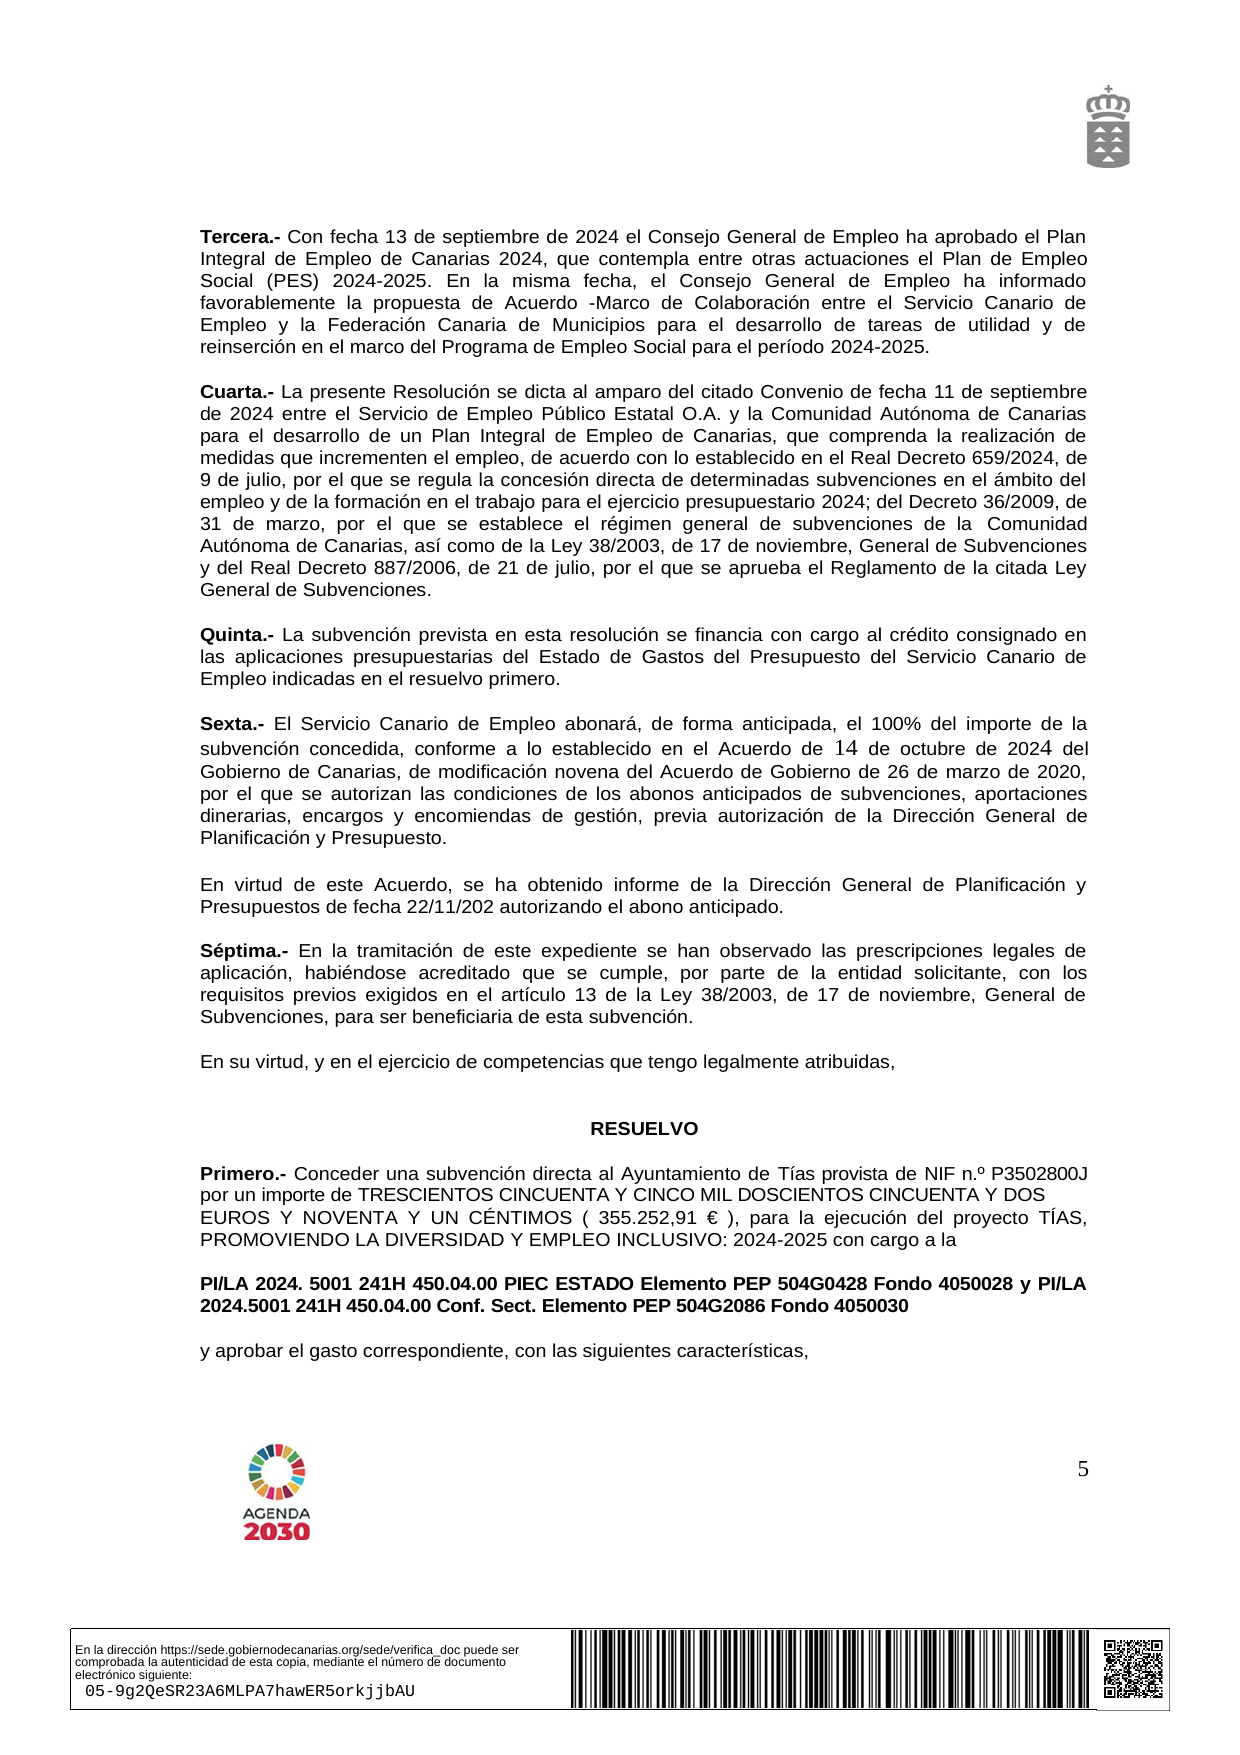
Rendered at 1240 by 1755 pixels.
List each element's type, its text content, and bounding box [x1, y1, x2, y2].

text En virtud de este Acuerdo, se ha obtenido informe de la Dirección General de Planificación y Presupuestos de fecha 22/11/202 autorizando el abono anticipado. [200, 874, 1088, 917]
subtitle 5 [310, 1455, 1089, 1482]
text En su virtud, y en el ejercicio de competencias que tengo legalmente atribuidas, [200, 1051, 1135, 1072]
subtitle PI/LA 2024. 5001 241H 450.04.00 PIEC ESTADO Elemento PEP 504G0428 Fondo 4050028 y PI/LA 2024.5001 241H 450.04.00 Conf. Sect. Elemento PEP 504G2086 Fondo 4050030 [200, 1273, 1087, 1316]
text Sexta.- El Servicio Canario de Empleo abonará, de forma anticipada, el 100% del importe de la subvención concedida, conforme a lo establecido en el Acuerdo de 14 de octubre de 2024 del Gobierno de Canarias, de modificación novena del Acuerdo de Gobierno de 26 de marzo de 2020, por el que se autorizan las condiciones de los abonos anticipados de subvenciones, aportaciones dinerarias, encargos y encomiendas de gestión, previa autorización de la Dirección General de Planificación y Presupuesto. [200, 712, 1089, 849]
subtitle RESUELVO [588, 1118, 701, 1139]
text Cuarta.- La presente Resolución se dicta al amparo del citado Convenio de fecha 11 de septiembre de 2024 entre el Servicio de Empleo Público Estatal O.A. y la Comunidad Autónoma de Canarias para el desarrollo de un Plan Integral de Empleo de Canarias, que comprenda la realización de medidas que incrementen el empleo, de acuerdo con lo establecido en el Real Decreto 659/2024, de 9 de julio, por el que se regula la concesión directa de determinadas subvenciones en el ámbito del empleo y de la formación en el trabajo para el ejercicio presupuestario 2024; del Decreto 36/2009, de 31 de marzo, por el que se establece el régimen general de subvenciones de la Comunidad Autónoma de Canarias, así como de la Ley 38/2003, de 17 de noviembre, General de Subvenciones y del Real Decreto 887/2006, de 21 de julio, por el que se aprueba el Reglamento de la citada Ley General de Subvenciones. [200, 381, 1088, 600]
text Primero.- Conceder una subvención directa al Ayuntamiento de Tías provista de NIF n.º P3502800J por un importe de TRESCIENTOS CINCUENTA Y CINCO MIL DOSCIENTOS CINCUENTA Y DOS [200, 1162, 1088, 1206]
text Tercera.- Con fecha 13 de septiembre de 2024 el Consejo General de Empleo ha aprobado el Plan Integral de Empleo de Canarias 2024, que contempla entre otras actuaciones el Plan de Empleo Social (PES) 2024-2025. En la misma fecha, el Consejo General de Empleo ha informado favorablemente la propuesta de Acuerdo -Marco de Colaboración entre el Servicio Canario de Empleo y la Federación Canaria de Municipios para el desarrollo de tareas de utilidad y de reinserción en el marco del Programa de Empleo Social para el período 2024-2025. [200, 226, 1087, 358]
subtitle [169, 1455, 241, 1482]
text y aprobar el gasto correspondiente, con las siguientes características, [200, 1339, 1135, 1361]
text Quinta.- La subvención prevista en esta resolución se financia con cargo al crédito consignado en las aplicaciones presupuestarias del Estado de Gastos del Presupuesto del Servicio Canario de Empleo indicadas en el resuelvo primero. [200, 624, 1088, 689]
text Séptima.- En la tramitación de este expediente se han observado las prescripciones legales de aplicación, habiéndose acreditado que se cumple, por parte de la entidad solicitante, con los requisitos previos exigidos en el artículo 13 de la Ley 38/2003, de 17 de noviembre, General de Subvenciones, para ser beneficiaria de esta subvención. [200, 940, 1088, 1028]
text EUROS Y NOVENTA Y UN CÉNTIMOS ( 355.252,91 € ), para la ejecución del proyecto TÍAS, PROMOVIENDO LA DIVERSIDAD Y EMPLEO INCLUSIVO: 2024-2025 con cargo a la [200, 1206, 1089, 1250]
